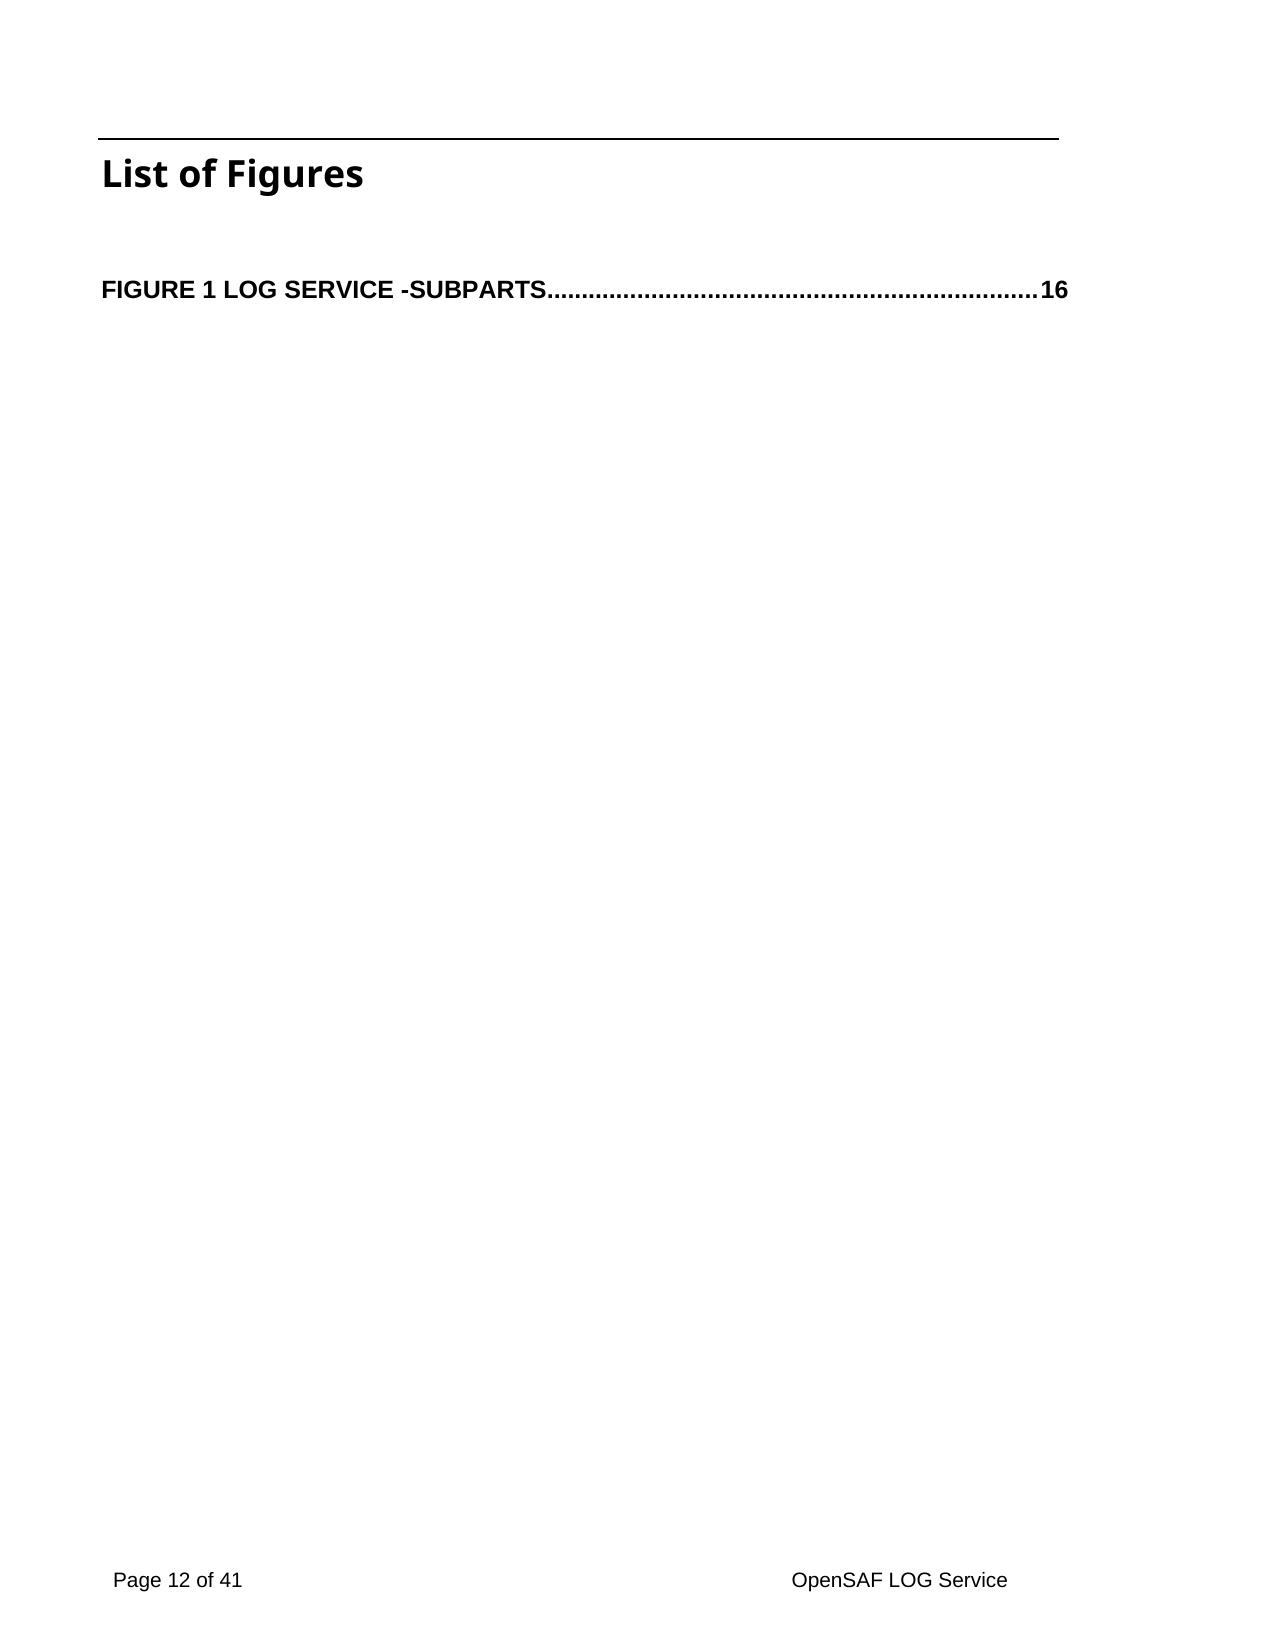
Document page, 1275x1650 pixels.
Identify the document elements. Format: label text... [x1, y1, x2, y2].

subtitle List of Figures [101, 148, 1068, 199]
text Figure 1 LOG Service -Subparts 16 [101, 276, 1068, 304]
